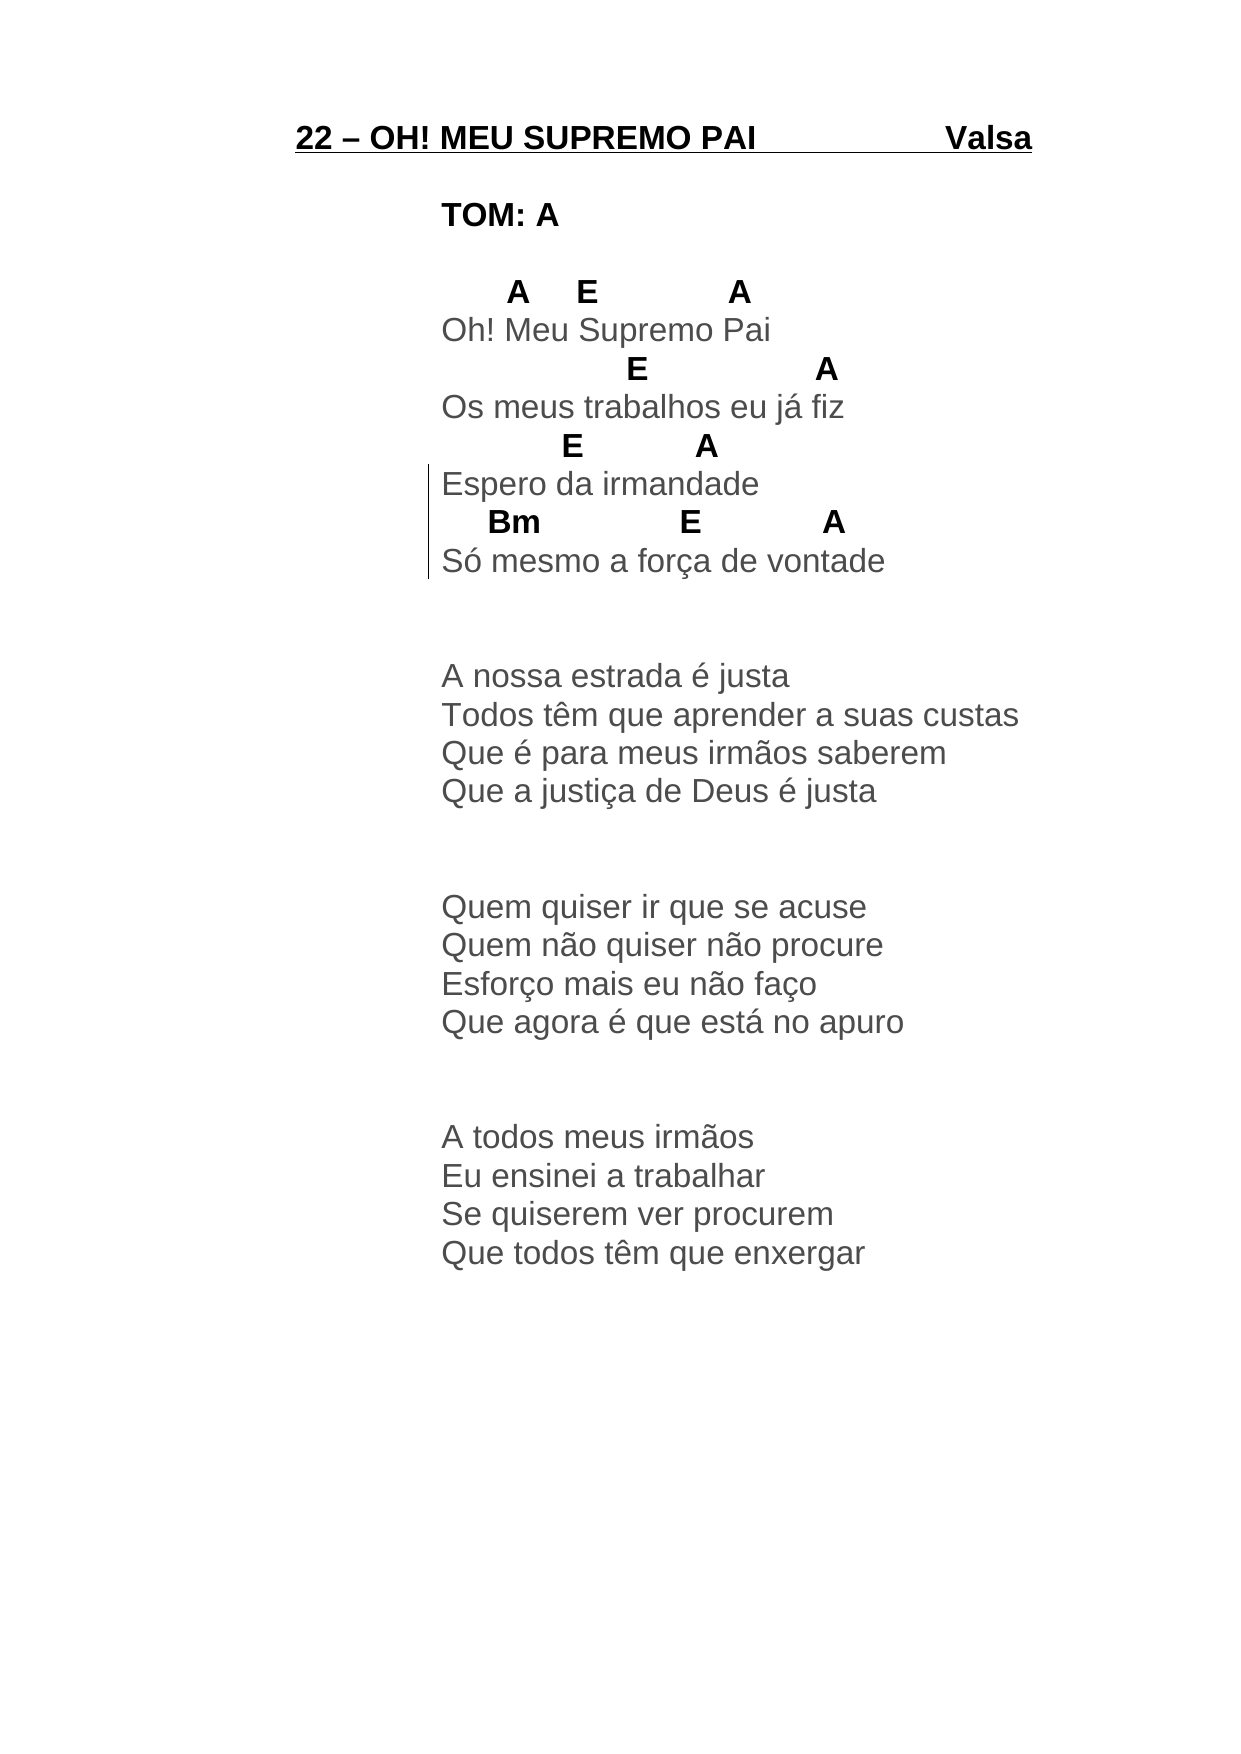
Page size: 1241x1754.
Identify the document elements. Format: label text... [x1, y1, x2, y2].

text Oh! Meu Supremo Pai [441, 310, 1152, 349]
text Que a justiça de Deus é justa [441, 772, 1152, 810]
text Eu ensinei a trabalhar [441, 1156, 1152, 1194]
text TOM: A [441, 195, 1152, 233]
text E A [441, 426, 1152, 464]
text Só mesmo a força de vontade [429, 541, 1152, 579]
text Quem não quiser não procure [441, 925, 1152, 964]
text A nossa estrada é justa [441, 656, 1152, 695]
text Que todos têm que enxergar [441, 1233, 1152, 1271]
text Espero da irmandade [429, 464, 1152, 502]
text Quem quiser ir que se acuse [441, 887, 1152, 925]
text Que é para meus irmãos saberem [441, 733, 1152, 772]
text A todos meus irmãos [441, 1117, 1152, 1156]
text Esforço mais eu não faço [441, 964, 1152, 1002]
text A E A [441, 272, 1152, 310]
text Se quiserem ver procurem [441, 1194, 1152, 1233]
text Bm E A [429, 502, 1152, 541]
text Que agora é que está no apuro [441, 1002, 1152, 1041]
text Todos têm que aprender a suas custas [441, 695, 1152, 733]
text E A [441, 349, 1152, 387]
text 22 – OH! MEU SUPREMO PAI Valsa [295, 118, 1152, 157]
text Os meus trabalhos eu já fiz [441, 387, 1152, 426]
